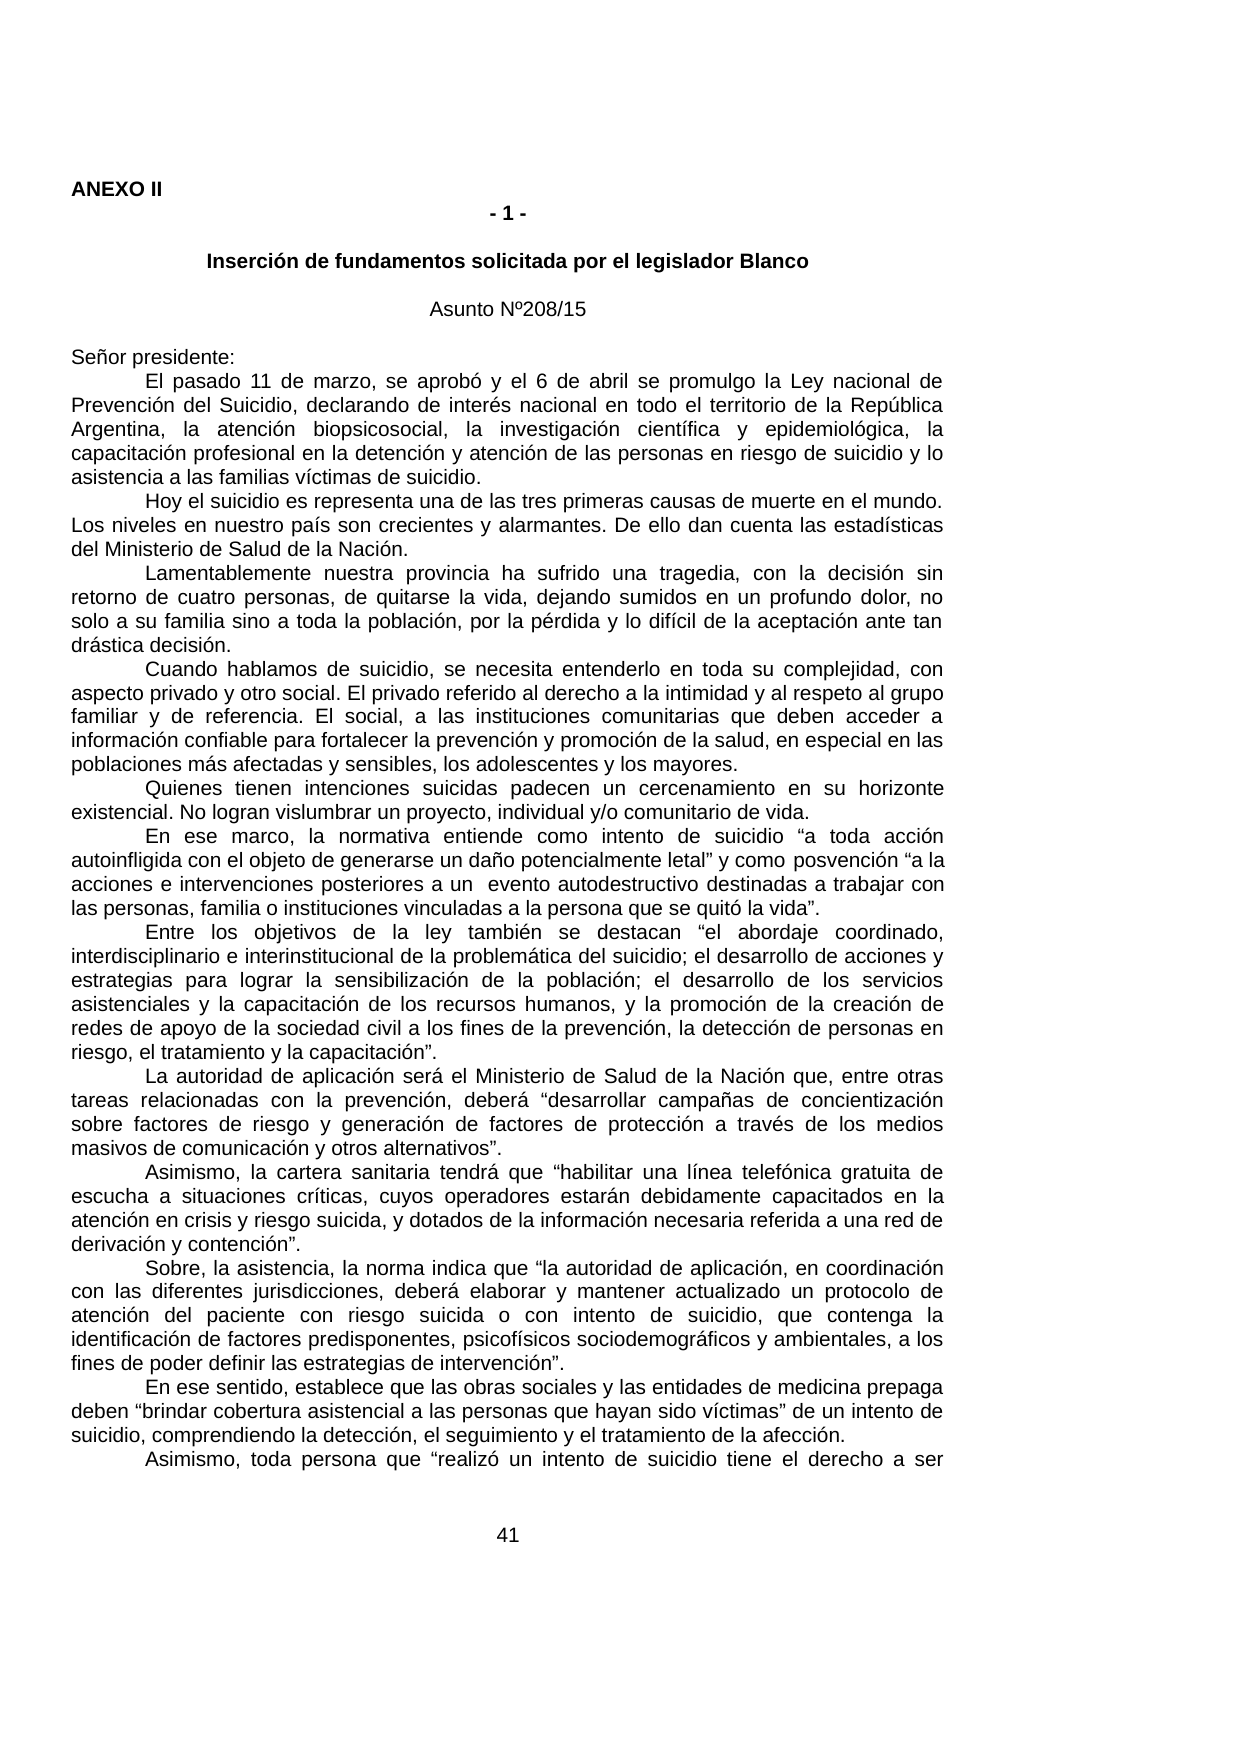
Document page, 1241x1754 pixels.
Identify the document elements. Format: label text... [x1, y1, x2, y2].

text Asunto Nº208/15 [71, 297, 945, 321]
text Cuando hablamos de suicidio, se necesita entenderlo en toda su complejidad, con aspecto privado y otro social. El privado referido al derecho a la intimidad y al respeto al grupo familiar y de referencia. El social, a las instituciones comunitarias que deben acceder a información confiable para fortalecer la prevención y promoción de la salud, en especial en las poblaciones más afectadas y sensibles, los adolescentes y los mayores. [71, 656, 945, 776]
text Asimismo, toda persona que “realizó un intento de suicidio tiene el derecho a ser [71, 1447, 945, 1471]
text Asimismo, la cartera sanitaria tendrá que “habilitar una línea telefónica gratuita de escucha a situaciones críticas, cuyos operadores estarán debidamente capacitados en la atención en crisis y riesgo suicida, y dotados de la información necesaria referida a una red de derivación y contención”. [71, 1159, 945, 1255]
text Entre los objetivos de la ley también se destacan “el abordaje coordinado, interdisciplinario e interinstitucional de la problemática del suicidio; el desarrollo de acciones y estrategias para lograr la sensibilización de la población; el desarrollo de los servicios asistenciales y la capacitación de los recursos humanos, y la promoción de la creación de redes de apoyo de la sociedad civil a los fines de la prevención, la detección de personas en riesgo, el tratamiento y la capacitación”. [71, 920, 945, 1064]
text En ese marco, la normativa entiende como intento de suicidio “a toda acción autoinfligida con el objeto de generarse un daño potencialmente letal” y como posvención “a la acciones e intervenciones posteriores a un evento autodestructivo destinadas a trabajar con las personas, familia o instituciones vinculadas a la persona que se quitó la vida”. [71, 824, 945, 920]
text Quienes tienen intenciones suicidas padecen un cercenamiento en su horizonte existencial. No logran vislumbrar un proyecto, individual y/o comunitario de vida. [71, 776, 945, 824]
text Señor presidente: [71, 345, 945, 369]
text Hoy el suicidio es representa una de las tres primeras causas de muerte en el mundo. Los niveles en nuestro país son crecientes y alarmantes. De ello dan cuenta las estadísticas del Ministerio de Salud de la Nación. [71, 489, 945, 561]
text Sobre, la asistencia, la norma indica que “la autoridad de aplicación, en coordinación con las diferentes jurisdicciones, deberá elaborar y mantener actualizado un protocolo de atención del paciente con riesgo suicida o con intento de suicidio, que contenga la identificación de factores predisponentes, psicofísicos sociodemográficos y ambientales, a los fines de poder definir las estrategias de intervención”. [71, 1255, 945, 1375]
text ANEXO II [71, 177, 945, 201]
text La autoridad de aplicación será el Ministerio de Salud de la Nación que, entre otras tareas relacionadas con la prevención, deberá “desarrollar campañas de concientización sobre factores de riesgo y generación de factores de protección a través de los medios masivos de comunicación y otros alternativos”. [71, 1064, 945, 1159]
text El pasado 11 de marzo, se aprobó y el 6 de abril se promulgo la Ley nacional de Prevención del Suicidio, declarando de interés nacional en todo el territorio de la República Argentina, la atención biopsicosocial, la investigación científica y epidemiológica, la capacitación profesional en la detención y atención de las personas en riesgo de suicidio y lo asistencia a las familias víctimas de suicidio. [71, 369, 945, 489]
text Lamentablemente nuestra provincia ha sufrido una tragedia, con la decisión sin retorno de cuatro personas, de quitarse la vida, dejando sumidos en un profundo dolor, no solo a su familia sino a toda la población, por la pérdida y lo difícil de la aceptación ante tan drástica decisión. [71, 561, 945, 656]
text Inserción de fundamentos solicitada por el legislador Blanco [71, 249, 945, 273]
text En ese sentido, establece que las obras sociales y las entidades de medicina prepaga deben “brindar cobertura asistencial a las personas que hayan sido víctimas” de un intento de suicidio, comprendiendo la detección, el seguimiento y el tratamiento de la afección. [71, 1375, 945, 1447]
text - 1 - [71, 201, 945, 225]
